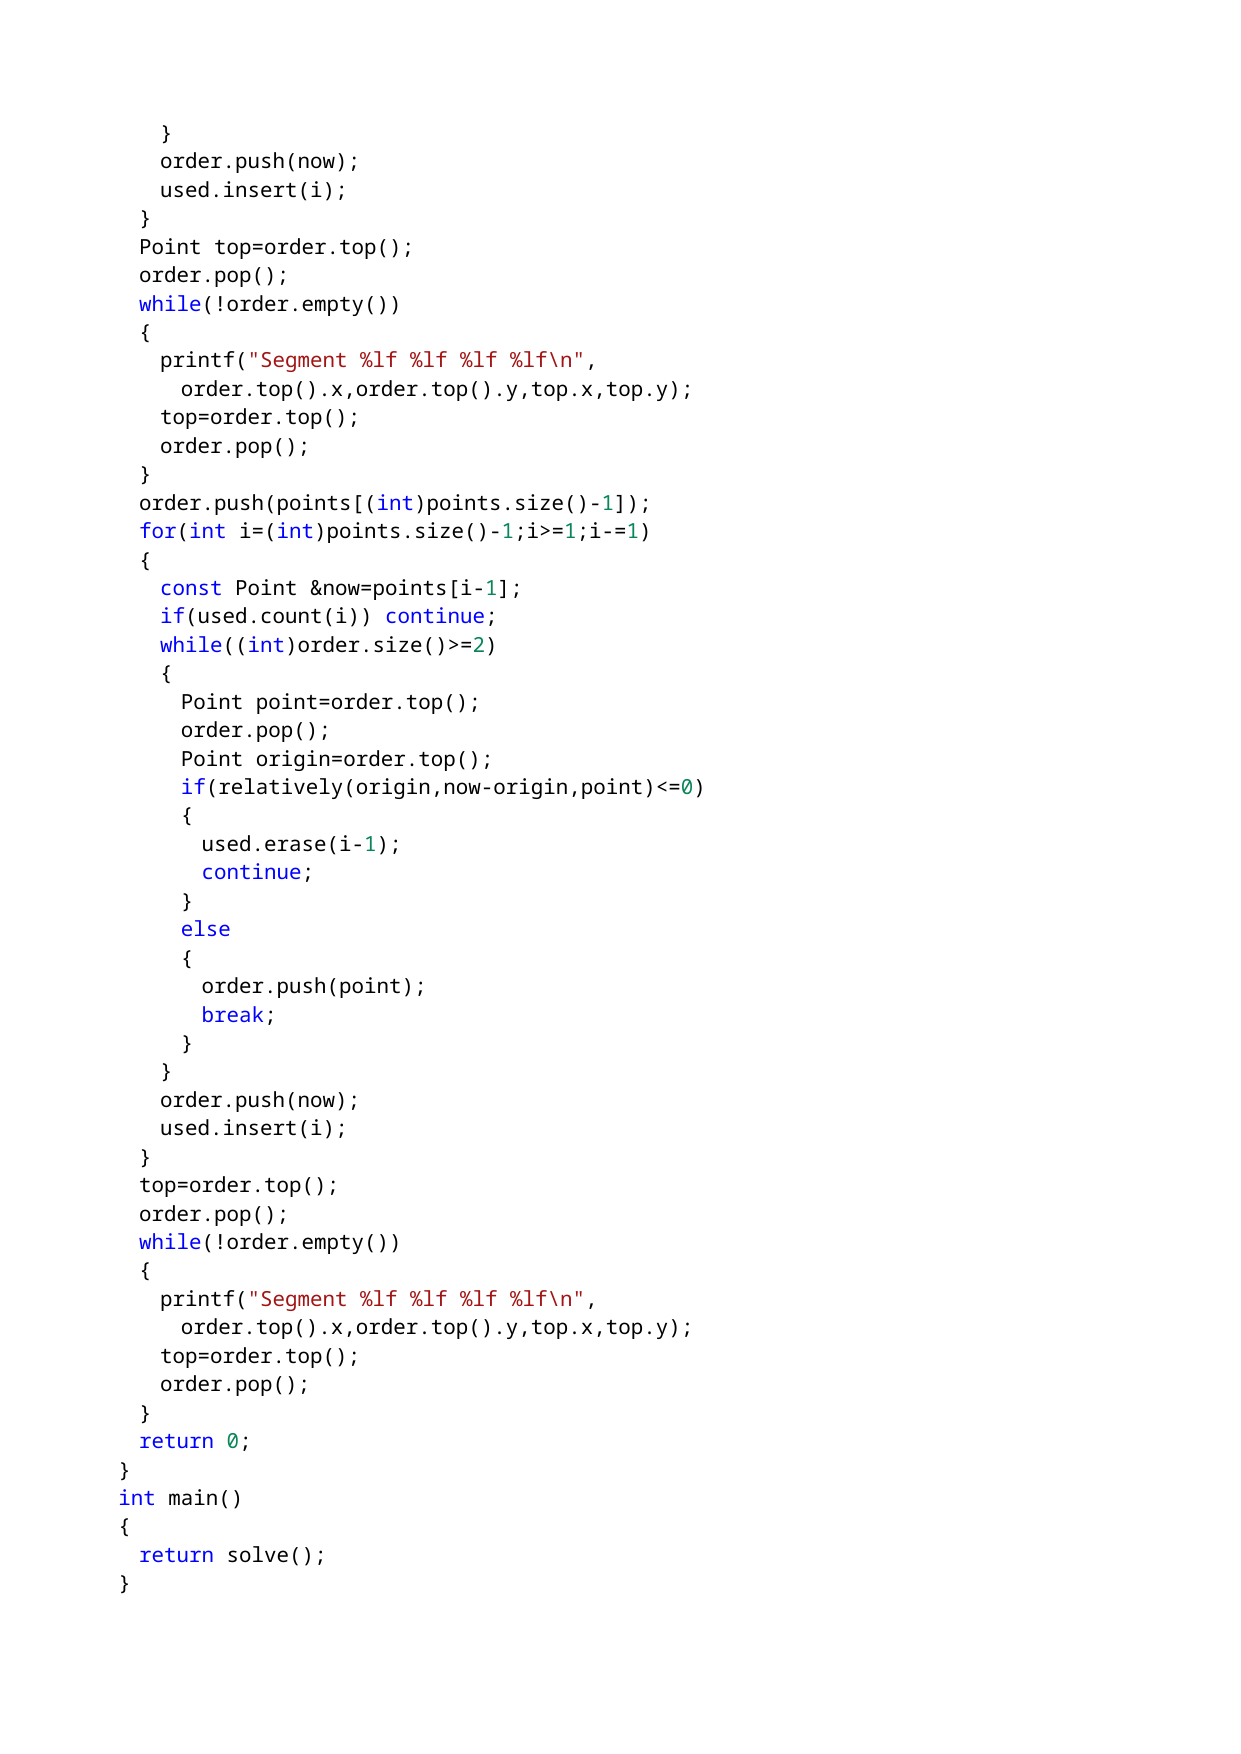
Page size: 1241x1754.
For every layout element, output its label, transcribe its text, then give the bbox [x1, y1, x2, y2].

text Point point=order.top(); [118, 687, 1122, 715]
text break; [118, 1000, 1122, 1028]
text } [118, 1398, 1122, 1426]
text printf("Segment %lf %lf %lf %lf\n", [118, 1284, 1122, 1312]
text } [118, 1057, 1122, 1085]
text return 0; [118, 1426, 1122, 1455]
text while(!order.empty()) [118, 289, 1122, 317]
text for(int i=(int)points.size()-1;i>=1;i-=1) [118, 516, 1122, 545]
text } [118, 459, 1122, 488]
text used.insert(i); [118, 175, 1122, 203]
text { [118, 317, 1122, 346]
text { [118, 943, 1122, 971]
text order.top().x,order.top().y,top.x,top.y); [118, 374, 1122, 402]
text } [118, 886, 1122, 914]
text order.pop(); [118, 431, 1122, 459]
text top=order.top(); [118, 402, 1122, 431]
text top=order.top(); [118, 1170, 1122, 1199]
text order.pop(); [118, 715, 1122, 744]
text } [118, 118, 1122, 147]
text return solve(); [118, 1540, 1122, 1568]
text const Point &now=points[i-1]; [118, 573, 1122, 602]
text int main() [118, 1483, 1122, 1512]
text { [118, 1512, 1122, 1540]
text } [118, 1028, 1122, 1057]
text used.insert(i); [118, 1113, 1122, 1142]
text { [118, 801, 1122, 829]
text } [118, 203, 1122, 232]
text Point top=order.top(); [118, 232, 1122, 260]
text { [118, 1256, 1122, 1284]
text order.push(now); [118, 1085, 1122, 1113]
text { [118, 545, 1122, 573]
text top=order.top(); [118, 1341, 1122, 1369]
text order.pop(); [118, 1199, 1122, 1227]
text } [118, 1568, 1122, 1597]
text continue; [118, 857, 1122, 886]
text while((int)order.size()>=2) [118, 630, 1122, 658]
text order.push(points[(int)points.size()-1]); [118, 488, 1122, 516]
text order.push(point); [118, 971, 1122, 1000]
text if(used.count(i)) continue; [118, 602, 1122, 630]
text while(!order.empty()) [118, 1227, 1122, 1256]
text Point origin=order.top(); [118, 744, 1122, 772]
text order.top().x,order.top().y,top.x,top.y); [118, 1312, 1122, 1341]
text { [118, 658, 1122, 687]
text } [118, 1455, 1122, 1483]
text order.pop(); [118, 1369, 1122, 1398]
text else [118, 914, 1122, 943]
text if(relatively(origin,now-origin,point)<=0) [118, 772, 1122, 801]
text used.erase(i-1); [118, 829, 1122, 857]
text printf("Segment %lf %lf %lf %lf\n", [118, 346, 1122, 374]
text } [118, 1142, 1122, 1170]
text order.pop(); [118, 260, 1122, 289]
text order.push(now); [118, 147, 1122, 175]
